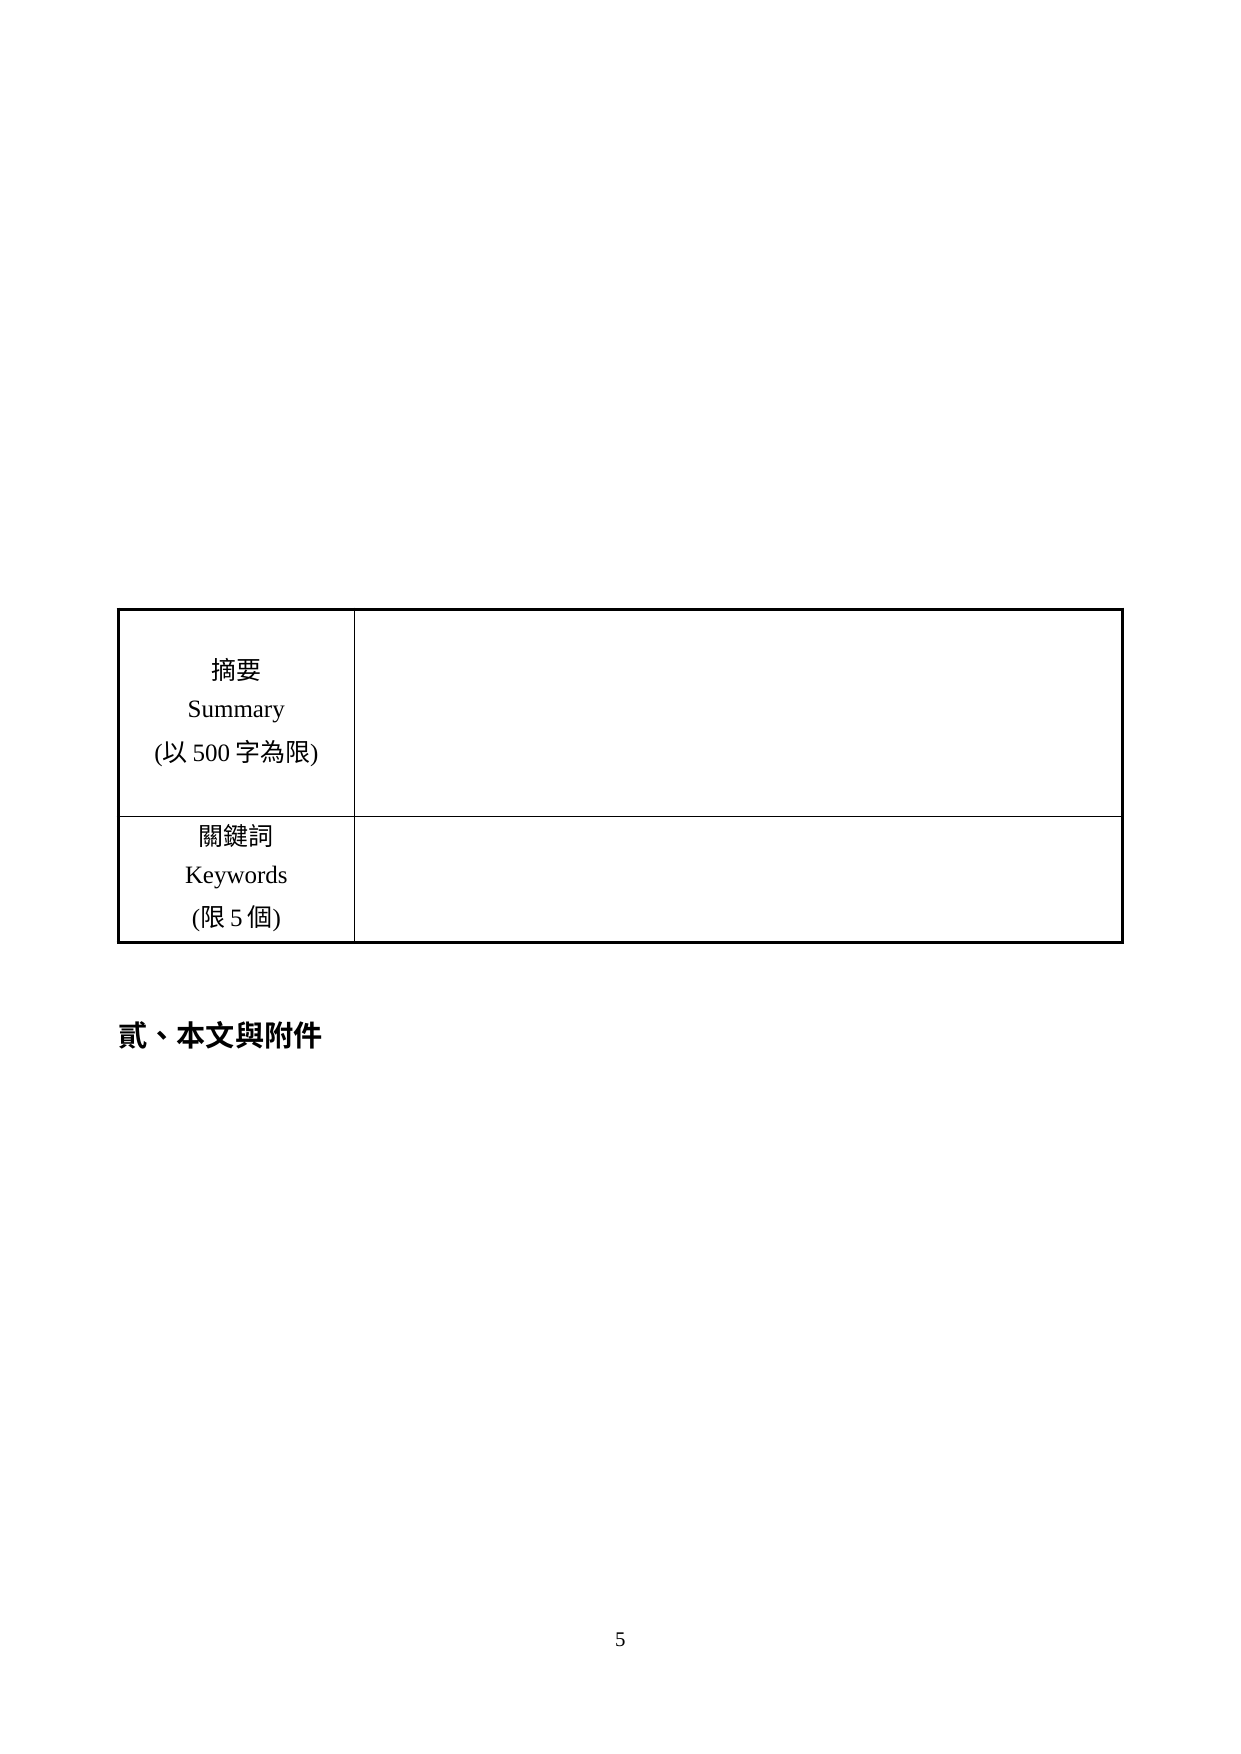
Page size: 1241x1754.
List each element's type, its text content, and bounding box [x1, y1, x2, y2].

text 貳、本文與附件 [118, 1013, 1122, 1055]
table_cell [355, 817, 1121, 941]
table_header [355, 611, 1121, 816]
table_header 摘要 Summary (以500字為限) [120, 611, 354, 816]
table_cell 關鍵詞 Keywords (限5個) [120, 817, 354, 941]
